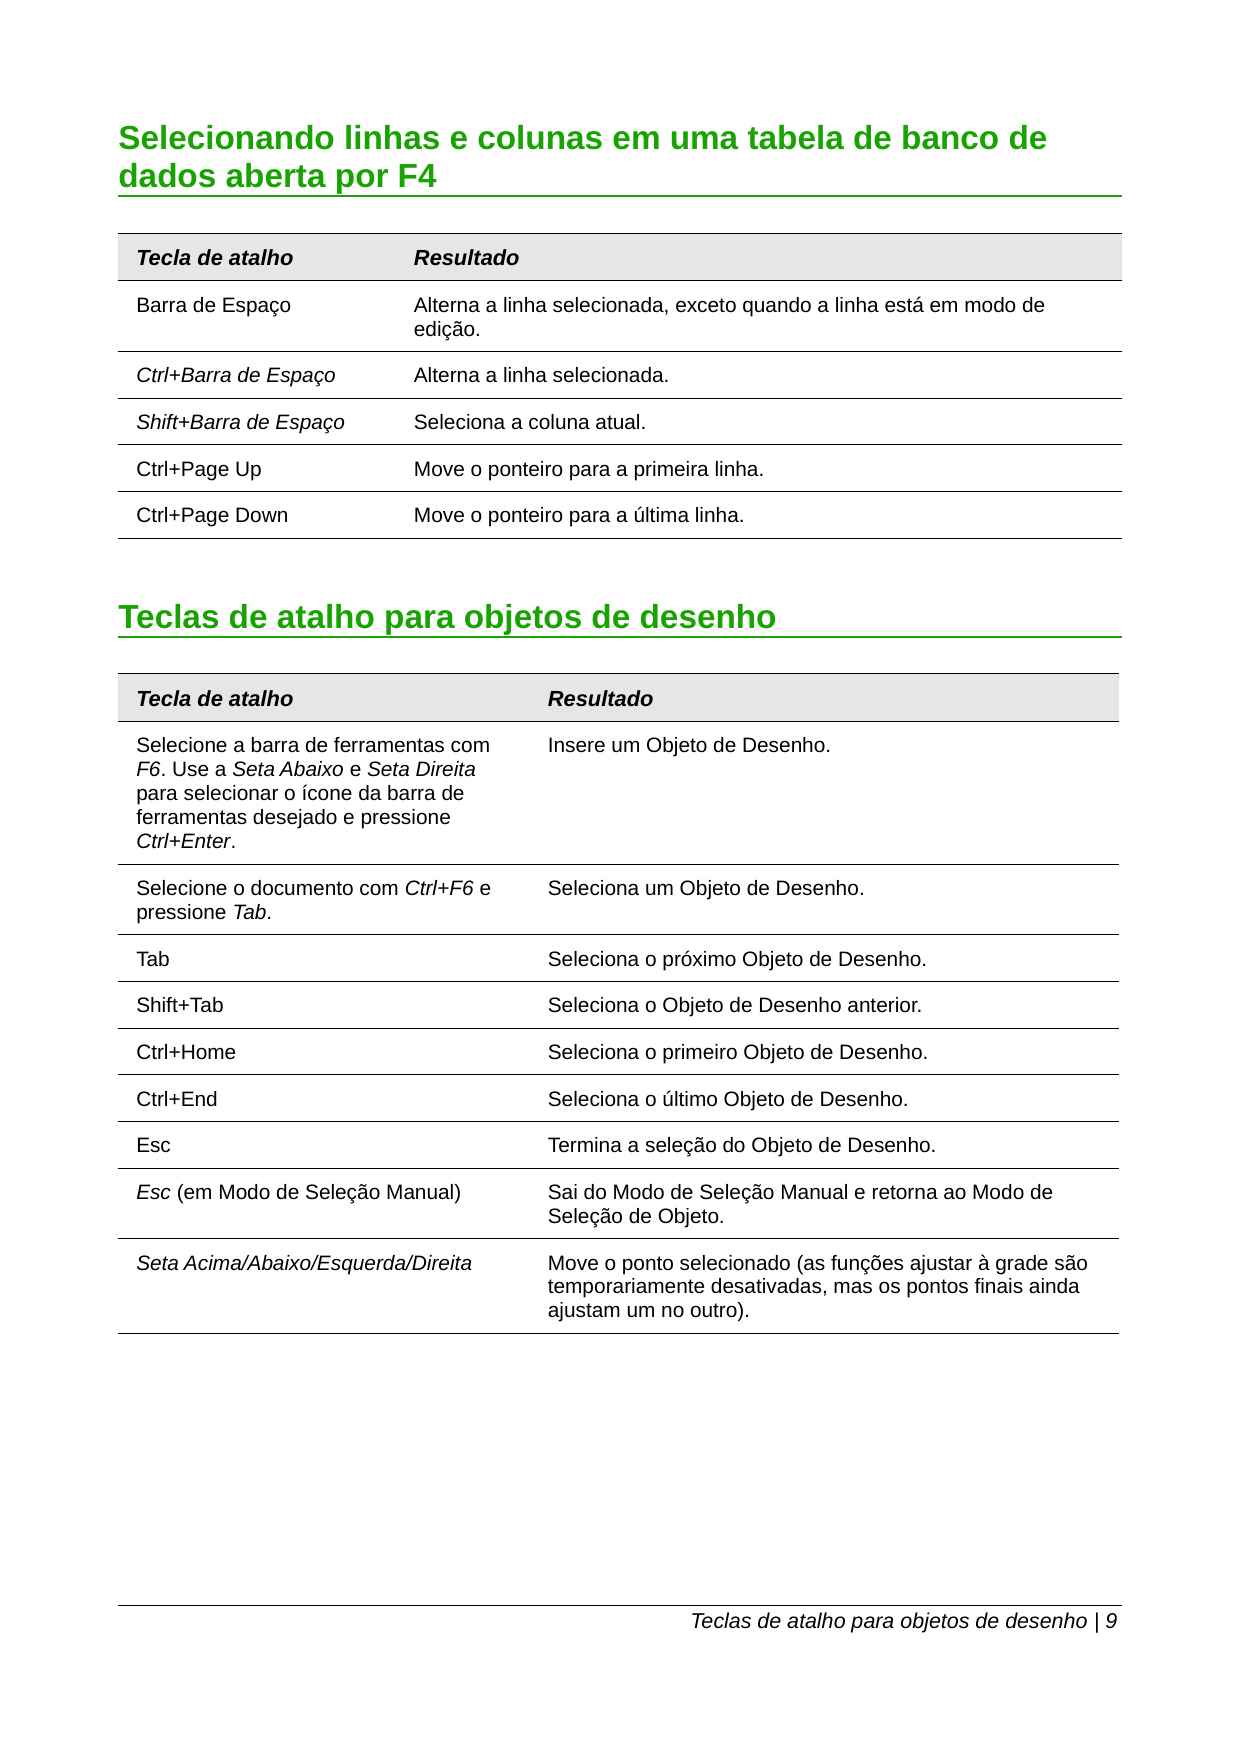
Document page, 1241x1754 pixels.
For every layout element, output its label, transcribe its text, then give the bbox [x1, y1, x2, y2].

table_cell Selecione a barra de ferramentas com F6. Use a Seta Abaixo e Seta Direita para selecionar o ícone da barra de ferramentas desejado e pressione Ctrl+Enter. [118, 722, 530, 863]
subtitle Teclas de atalho para objetos de desenho [118, 597, 1122, 636]
table_cell Seleciona o Objeto de Desenho anterior. [530, 982, 1119, 1027]
table_cell Ctrl+Page Up [118, 445, 396, 491]
table_cell Seta Acima/Abaixo/Esquerda/Direita [118, 1239, 530, 1333]
table_cell Shift+Tab [118, 982, 530, 1027]
table_header Tecla de atalho [118, 674, 530, 721]
table_cell Ctrl+Page Down [118, 492, 396, 538]
table_cell Seleciona o primeiro Objeto de Desenho. [530, 1029, 1119, 1074]
table_cell Move o ponteiro para a primeira linha. [396, 445, 1122, 491]
table_cell Ctrl+Home [118, 1029, 530, 1074]
table_cell Barra de Espaço [118, 281, 396, 351]
table_cell Shift+Barra de Espaço [118, 399, 396, 444]
table_cell Alterna a linha selecionada. [396, 352, 1122, 398]
table_cell Insere um Objeto de Desenho. [530, 722, 1119, 863]
table_cell Tab [118, 935, 530, 981]
table_cell Move o ponto selecionado (as funções ajustar à grade são temporariamente desativadas, mas os pontos finais ainda ajustam um no outro). [530, 1239, 1119, 1333]
subtitle Selecionando linhas e colunas em uma tabela de banco de dados aberta por F4 [118, 118, 1122, 195]
table_cell Ctrl+Barra de Espaço [118, 352, 396, 398]
table_cell Move o ponteiro para a última linha. [396, 492, 1122, 538]
table_header Resultado [530, 674, 1119, 721]
table_cell Ctrl+End [118, 1075, 530, 1121]
table_cell Seleciona o último Objeto de Desenho. [530, 1075, 1119, 1121]
table_cell Alterna a linha selecionada, exceto quando a linha está em modo de edição. [396, 281, 1122, 351]
table_header Resultado [396, 234, 1122, 280]
table_header Tecla de atalho [118, 234, 396, 280]
table_cell Termina a seleção do Objeto de Desenho. [530, 1122, 1119, 1167]
table_cell Selecione o documento com Ctrl+F6 e pressione Tab. [118, 865, 530, 934]
table_cell Sai do Modo de Seleção Manual e retorna ao Modo de Seleção de Objeto. [530, 1169, 1119, 1238]
table_cell Esc [118, 1122, 530, 1167]
table_cell Seleciona o próximo Objeto de Desenho. [530, 935, 1119, 981]
table_cell Esc (em Modo de Seleção Manual) [118, 1169, 530, 1238]
table_cell Seleciona a coluna atual. [396, 399, 1122, 444]
table_cell Seleciona um Objeto de Desenho. [530, 865, 1119, 934]
